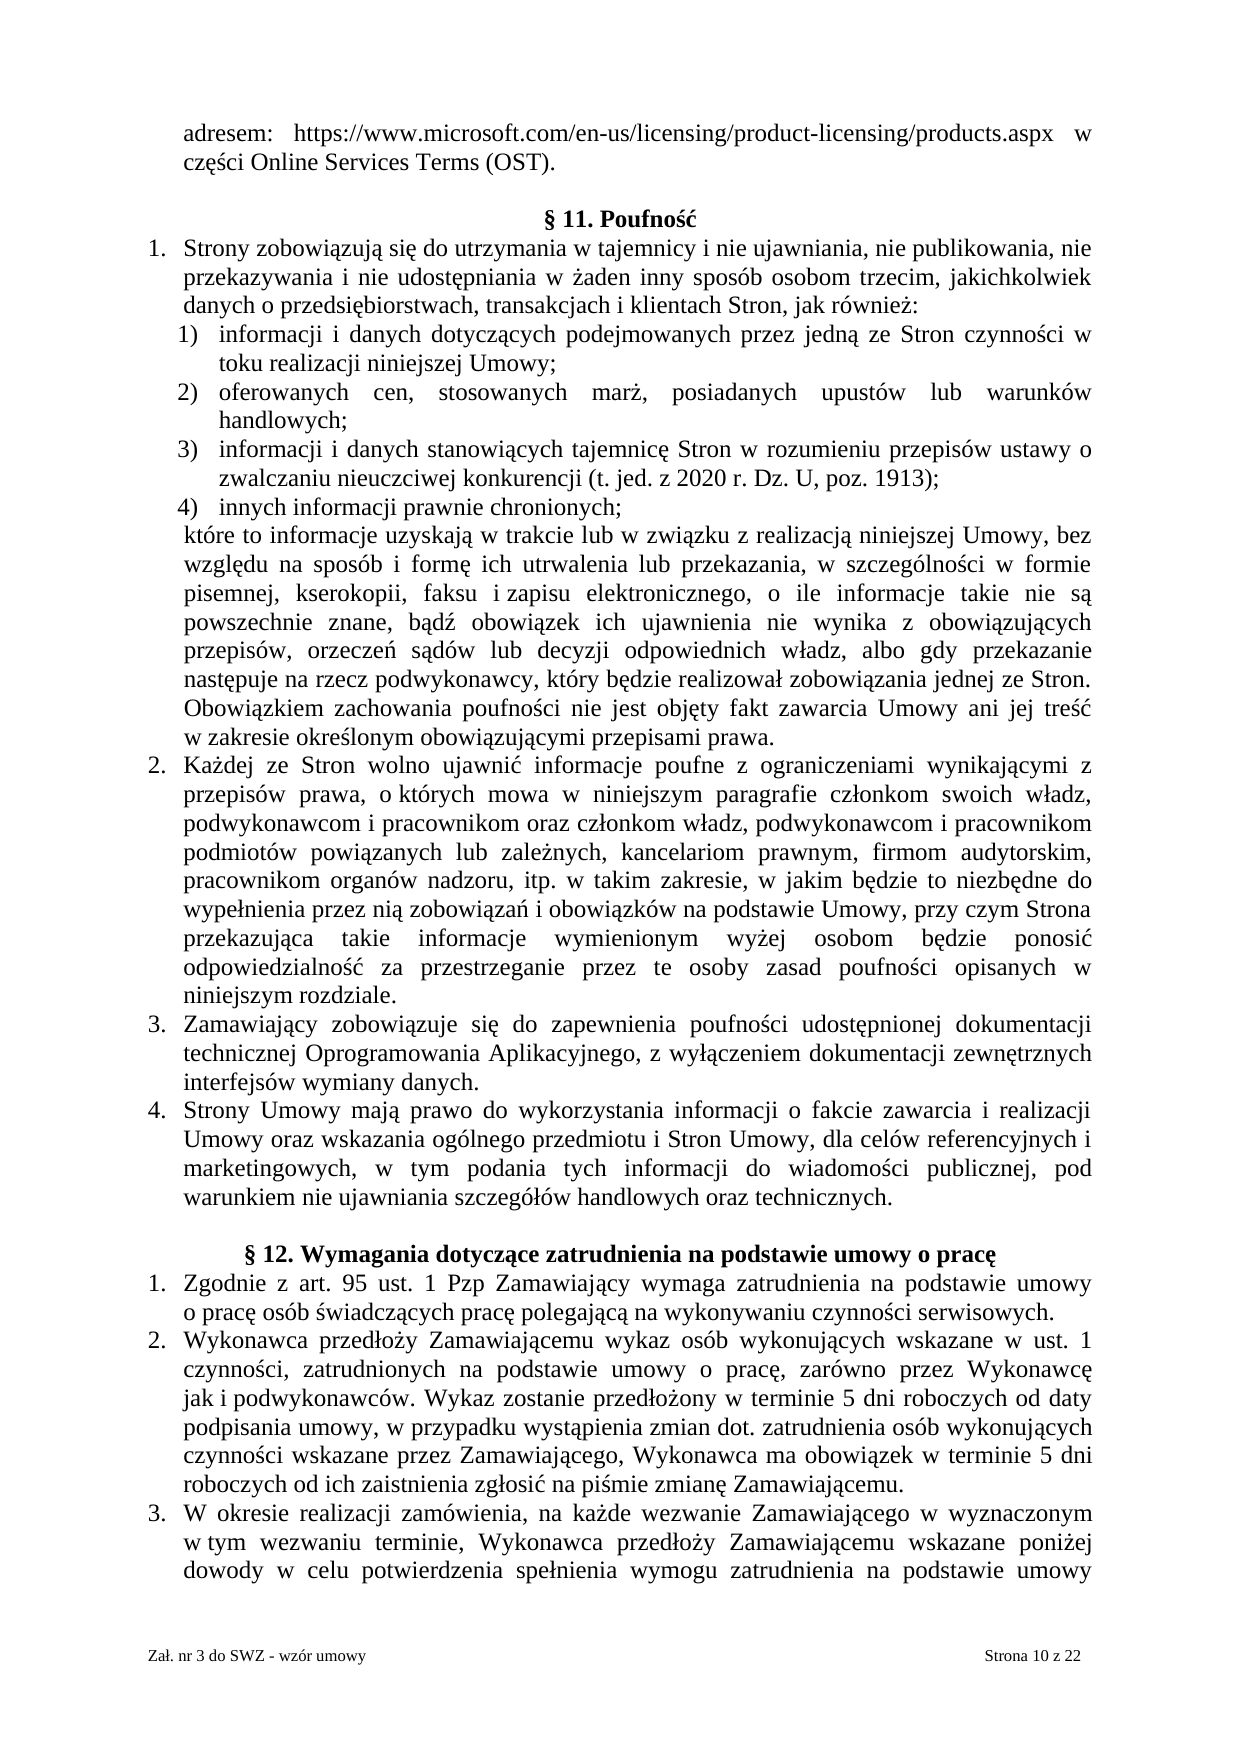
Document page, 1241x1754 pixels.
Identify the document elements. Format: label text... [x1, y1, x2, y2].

list Wykonawca przedłoży Zamawiającemu wykaz osób wykonujących wskazane w ust. 1 czynności, zatrudnionych na podstawie umowy o pracę, zarówno przez Wykonawcę jak i podwykonawców. Wykaz zostanie przedłożony w terminie 5 dni roboczych od daty podpisania umowy, w przypadku wystąpienia zmian dot. zatrudnienia osób wykonujących czynności wskazane przez Zamawiającego, Wykonawca ma obowiązek w terminie 5 dni roboczych od ich zaistnienia zgłosić na piśmie zmianę Zamawiającemu. [148, 1326, 1093, 1498]
list informacji i danych stanowiących tajemnicę Stron w rozumieniu przepisów ustawy o zwalczaniu nieuczciwej konkurencji (t. jed. z 2020 r. Dz. U, poz. 1913); [177, 434, 1093, 492]
list Każdej ze Stron wolno ujawnić informacje poufne z ograniczeniami wynikającymi z przepisów prawa, o których mowa w niniejszym paragrafie członkom swoich władz, podwykonawcom i pracownikom oraz członkom władz, podwykonawcom i pracownikom podmiotów powiązanych lub zależnych, kancelariom prawnym, firmom audytorskim, pracownikom organów nadzoru, itp. w takim zakresie, w jakim będzie to niezbędne do wypełnienia przez nią zobowiązań i obowiązków na podstawie Umowy, przy czym Strona przekazująca takie informacje wymienionym wyżej osobom będzie ponosić odpowiedzialność za przestrzeganie przez te osoby zasad poufności opisanych w niniejszym rozdziale. [148, 751, 1093, 1009]
list Strony zobowiązują się do utrzymania w tajemnicy i nie ujawniania, nie publikowania, nie przekazywania i nie udostępniania w żaden inny sposób osobom trzecim, jakichkolwiek danych o przedsiębiorstwach, transakcjach i klientach Stron, jak również: [148, 233, 1093, 319]
list Zamawiający zobowiązuje się do zapewnienia poufności udostępnionej dokumentacji technicznej Oprogramowania Aplikacyjnego, z wyłączeniem dokumentacji zewnętrznych interfejsów wymiany danych. [148, 1009, 1093, 1096]
list Strony Umowy mają prawo do wykorzystania informacji o fakcie zawarcia i realizacji Umowy oraz wskazania ogólnego przedmiotu i Stron Umowy, dla celów referencyjnych i marketingowych, w tym podania tych informacji do wiadomości publicznej, pod warunkiem nie ujawniania szczegółów handlowych oraz technicznych. [148, 1096, 1093, 1211]
list Zgodnie z art. 95 ust. 1 Pzp Zamawiający wymaga zatrudnienia na podstawie umowy o pracę osób świadczących pracę polegającą na wykonywaniu czynności serwisowych. [148, 1268, 1093, 1326]
text § 12. Wymagania dotyczące zatrudnienia na podstawie umowy o pracę [148, 1239, 1093, 1268]
list informacji i danych dotyczących podejmowanych przez jedną ze Stron czynności w toku realizacji niniejszej Umowy; [177, 319, 1093, 377]
list innych informacji prawnie chronionych; [177, 492, 1093, 521]
text które to informacje uzyskają w trakcie lub w związku z realizacją niniejszej Umowy, bez względu na sposób i formę ich utrwalenia lub przekazania, w szczególności w formie pisemnej, kserokopii, faksu i zapisu elektronicznego, o ile informacje takie nie są powszechnie znane, bądź obowiązek ich ujawnienia nie wynika z obowiązujących przepisów, orzeczeń sądów lub decyzji odpowiednich władz, albo gdy przekazanie następuje na rzecz podwykonawcy, który będzie realizował zobowiązania jednej ze Stron. Obowiązkiem zachowania poufności nie jest objęty fakt zawarcia Umowy ani jej treść w zakresie określonym obowiązującymi przepisami prawa. [183, 521, 1093, 751]
text § 11. Poufność [148, 204, 1093, 233]
list oferowanych cen, stosowanych marż, posiadanych upustów lub warunków handlowych; [177, 377, 1093, 434]
list adresem: https://www.microsoft.com/en-us/licensing/product-licensing/products.aspx w części Online Services Terms (OST). [148, 118, 1093, 176]
list W okresie realizacji zamówienia, na każde wezwanie Zamawiającego w wyznaczonym w tym wezwaniu terminie, Wykonawca przedłoży Zamawiającemu wskazane poniżej dowody w celu potwierdzenia spełnienia wymogu zatrudnienia na podstawie umowy [148, 1498, 1093, 1584]
